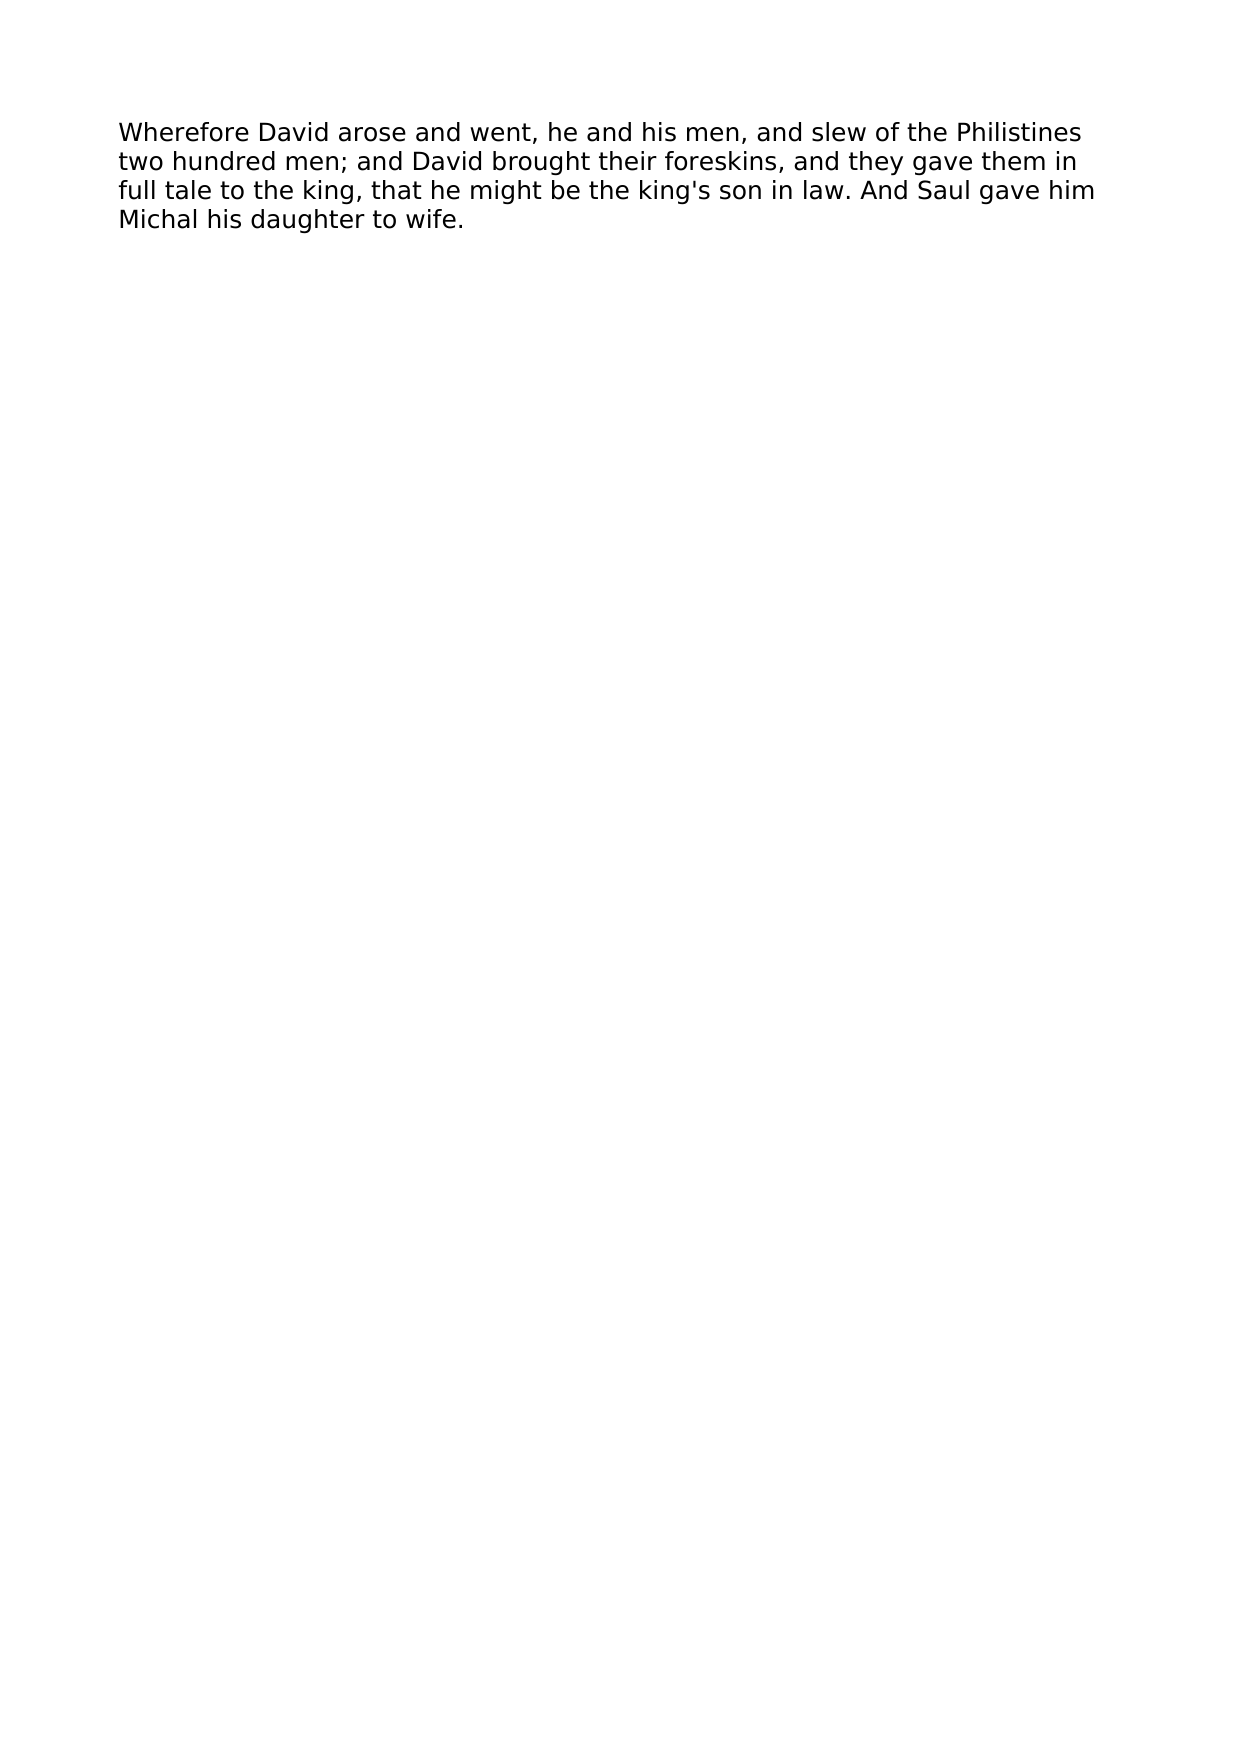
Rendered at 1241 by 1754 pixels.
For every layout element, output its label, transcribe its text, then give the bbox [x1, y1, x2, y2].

text Wherefore David arose and went, he and his men, and slew of the Philistines two hundred men; and David brought their foreskins, and they gave them in full tale to the king, that he might be the king's son in law. And Saul gave him Michal his daughter to wife. [118, 118, 1122, 235]
